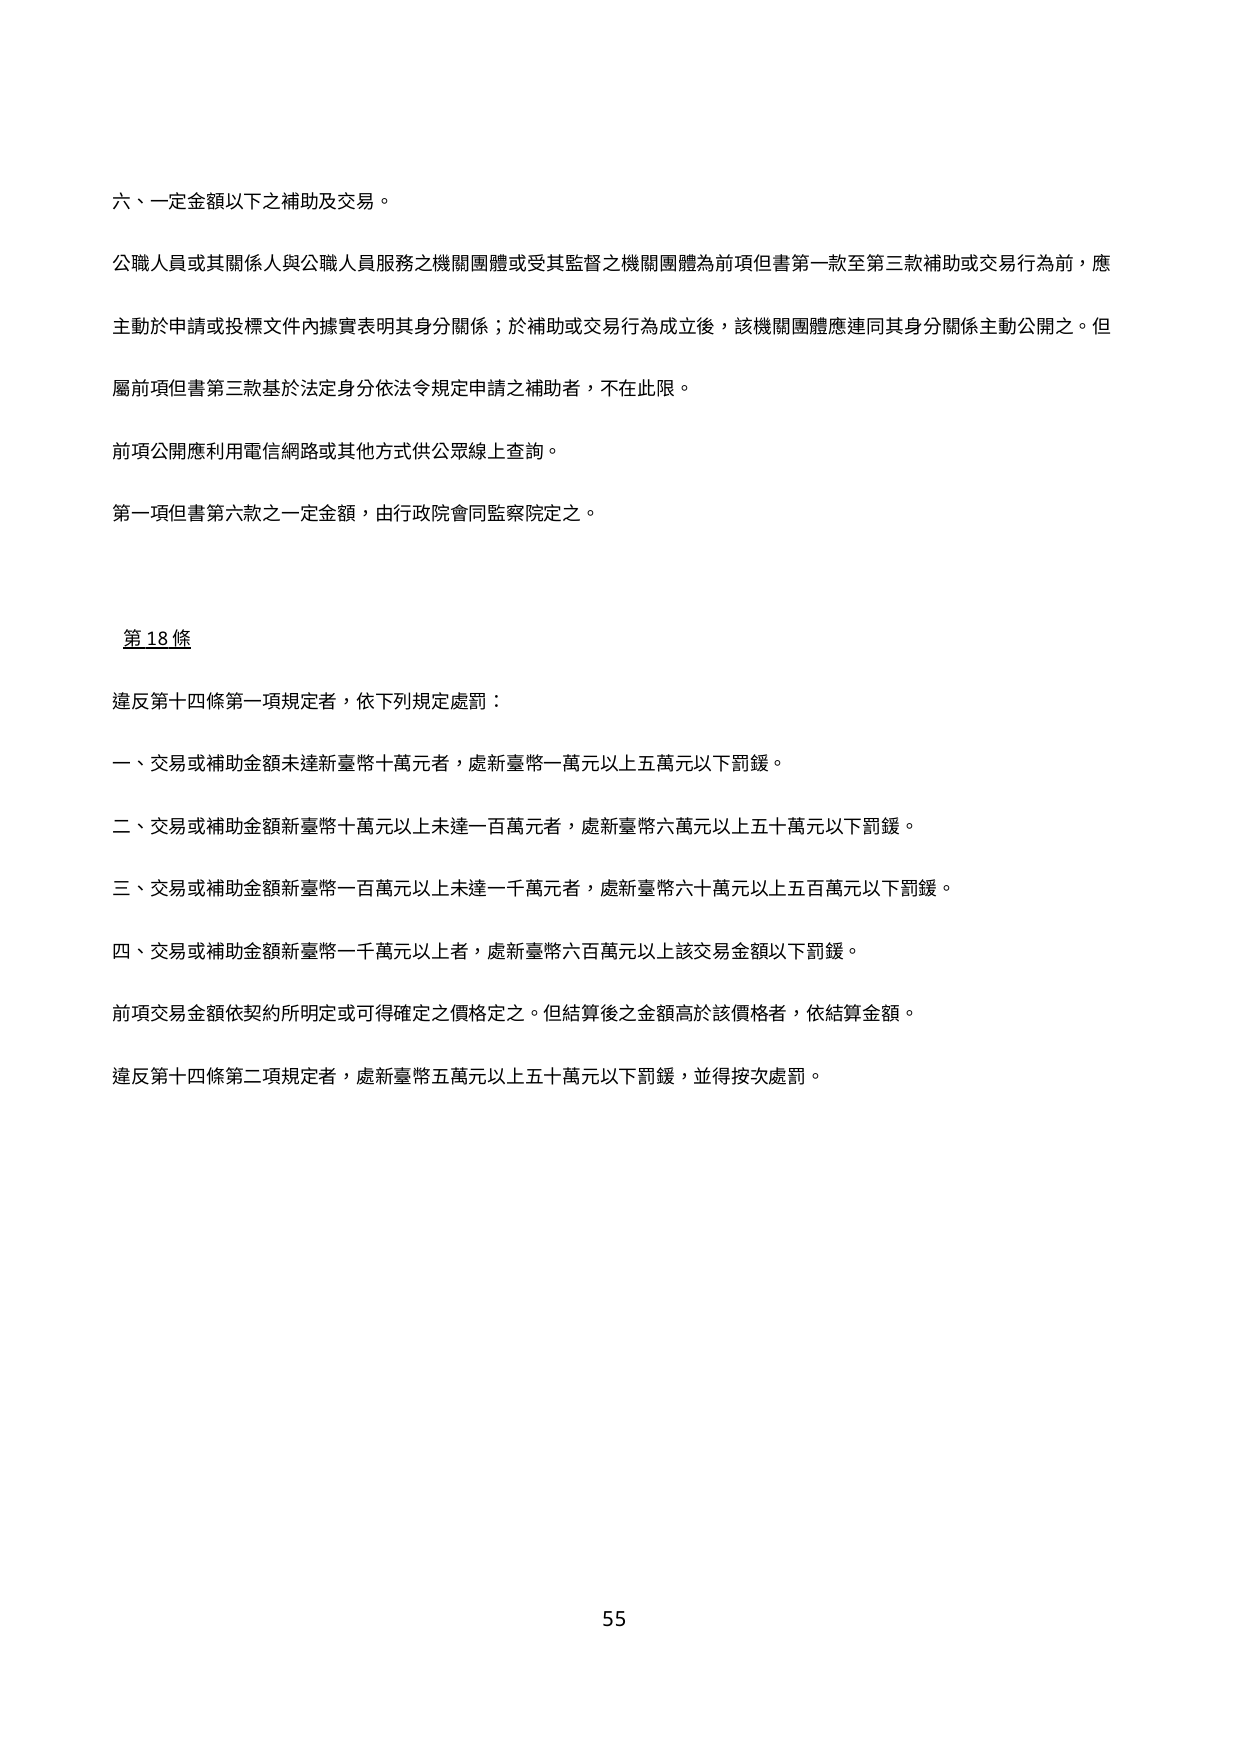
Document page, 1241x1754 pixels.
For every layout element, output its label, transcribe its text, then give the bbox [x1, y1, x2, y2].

text 四、交易或補助金額新臺幣一千萬元以上者，處新臺幣六百萬元以上該交易金額以下罰鍰。 [112, 908, 1116, 971]
text 第18條 [44, 596, 1202, 658]
text 前項交易金額依契約所明定或可得確定之價格定之。但結算後之金額高於該價格者，依結算金額。 [112, 971, 1116, 1033]
text 違反第十四條第一項規定者，依下列規定處罰： [112, 658, 1116, 721]
text 公職人員或其關係人與公職人員服務之機關團體或受其監督之機關團體為前項但書第一款至第三款補助或交易行為前，應主動於申請或投標文件內據實表明其身分關係；於補助或交易行為成立後，該機關團體應連同其身分關係主動公開之。但屬前項但書第三款基於法定身分依法令規定申請之補助者，不在此限。 [112, 221, 1116, 408]
text 六、一定金額以下之補助及交易。 [112, 158, 1116, 221]
text 第一項但書第六款之一定金額，由行政院會同監察院定之。 [112, 471, 1116, 533]
text 違反第十四條第二項規定者，處新臺幣五萬元以上五十萬元以下罰鍰，並得按次處罰。 [112, 1033, 1116, 1096]
text 前項公開應利用電信網路或其他方式供公眾線上查詢。 [112, 408, 1116, 471]
text 二、交易或補助金額新臺幣十萬元以上未達一百萬元者，處新臺幣六萬元以上五十萬元以下罰鍰。 [112, 783, 1116, 846]
text 三、交易或補助金額新臺幣一百萬元以上未達一千萬元者，處新臺幣六十萬元以上五百萬元以下罰鍰。 [112, 846, 1116, 908]
text 一、交易或補助金額未達新臺幣十萬元者，處新臺幣一萬元以上五萬元以下罰鍰。 [112, 721, 1116, 783]
